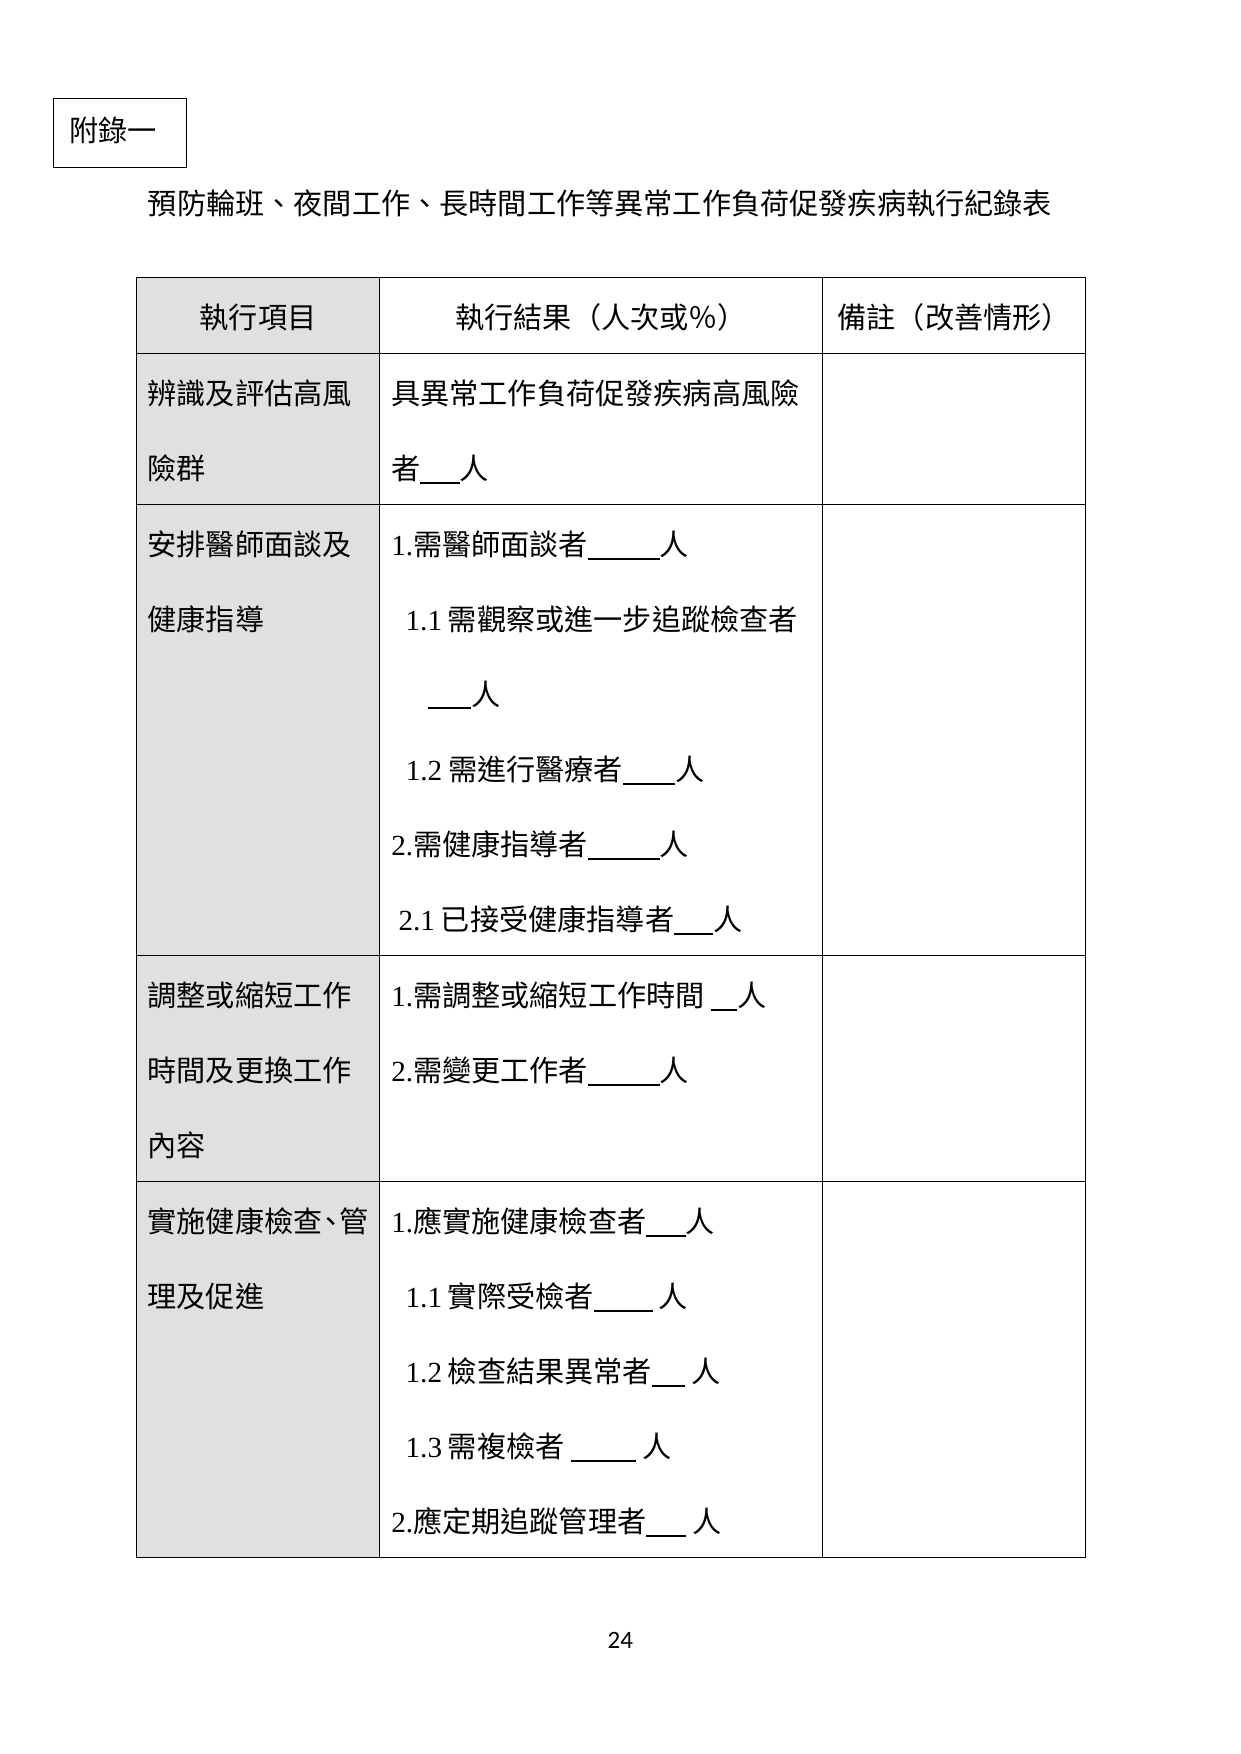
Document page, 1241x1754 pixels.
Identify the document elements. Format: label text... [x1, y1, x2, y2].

table_cell 1.需醫師面談者 人 1.1需觀察或進一步追蹤檢查者 人 1.2需進行醫療者 人 2.需健康指導者 人 2.1已接受健康指導者 人 [380, 505, 822, 955]
table_cell 1.應實施健康檢查者 人 1.1實際受檢者 人 1.2檢查結果異常者 人 1.3需複檢者 人 2.應定期追蹤管理者 人 [380, 1182, 822, 1557]
table_header 執行結果（人次或％） [380, 278, 822, 353]
table_cell 具異常工作負荷促發疾病高風險者 人 [380, 354, 822, 504]
table_cell [823, 1182, 1085, 1557]
table_cell 辨識及評估高風險群 [137, 354, 379, 504]
table_cell 調整或縮短工作時間及更換工作內容 [137, 956, 379, 1181]
table_header 備註（改善情形） [823, 278, 1085, 353]
table_cell [823, 505, 1085, 955]
table_header 執行項目 [137, 278, 379, 353]
text 預防輪班、夜間工作、長時間工作等異常工作負荷促發疾病執行紀錄表 [148, 164, 1092, 239]
table_cell 安排醫師面談及健康指導 [137, 505, 379, 955]
text 附錄一 [69, 107, 170, 150]
table_cell 1.需調整或縮短工作時間 人 2.需變更工作者 人 [380, 956, 822, 1181]
table_cell [823, 354, 1085, 504]
table_cell [823, 956, 1085, 1181]
table_cell 實施健康檢查、管理及促進 [137, 1182, 379, 1557]
